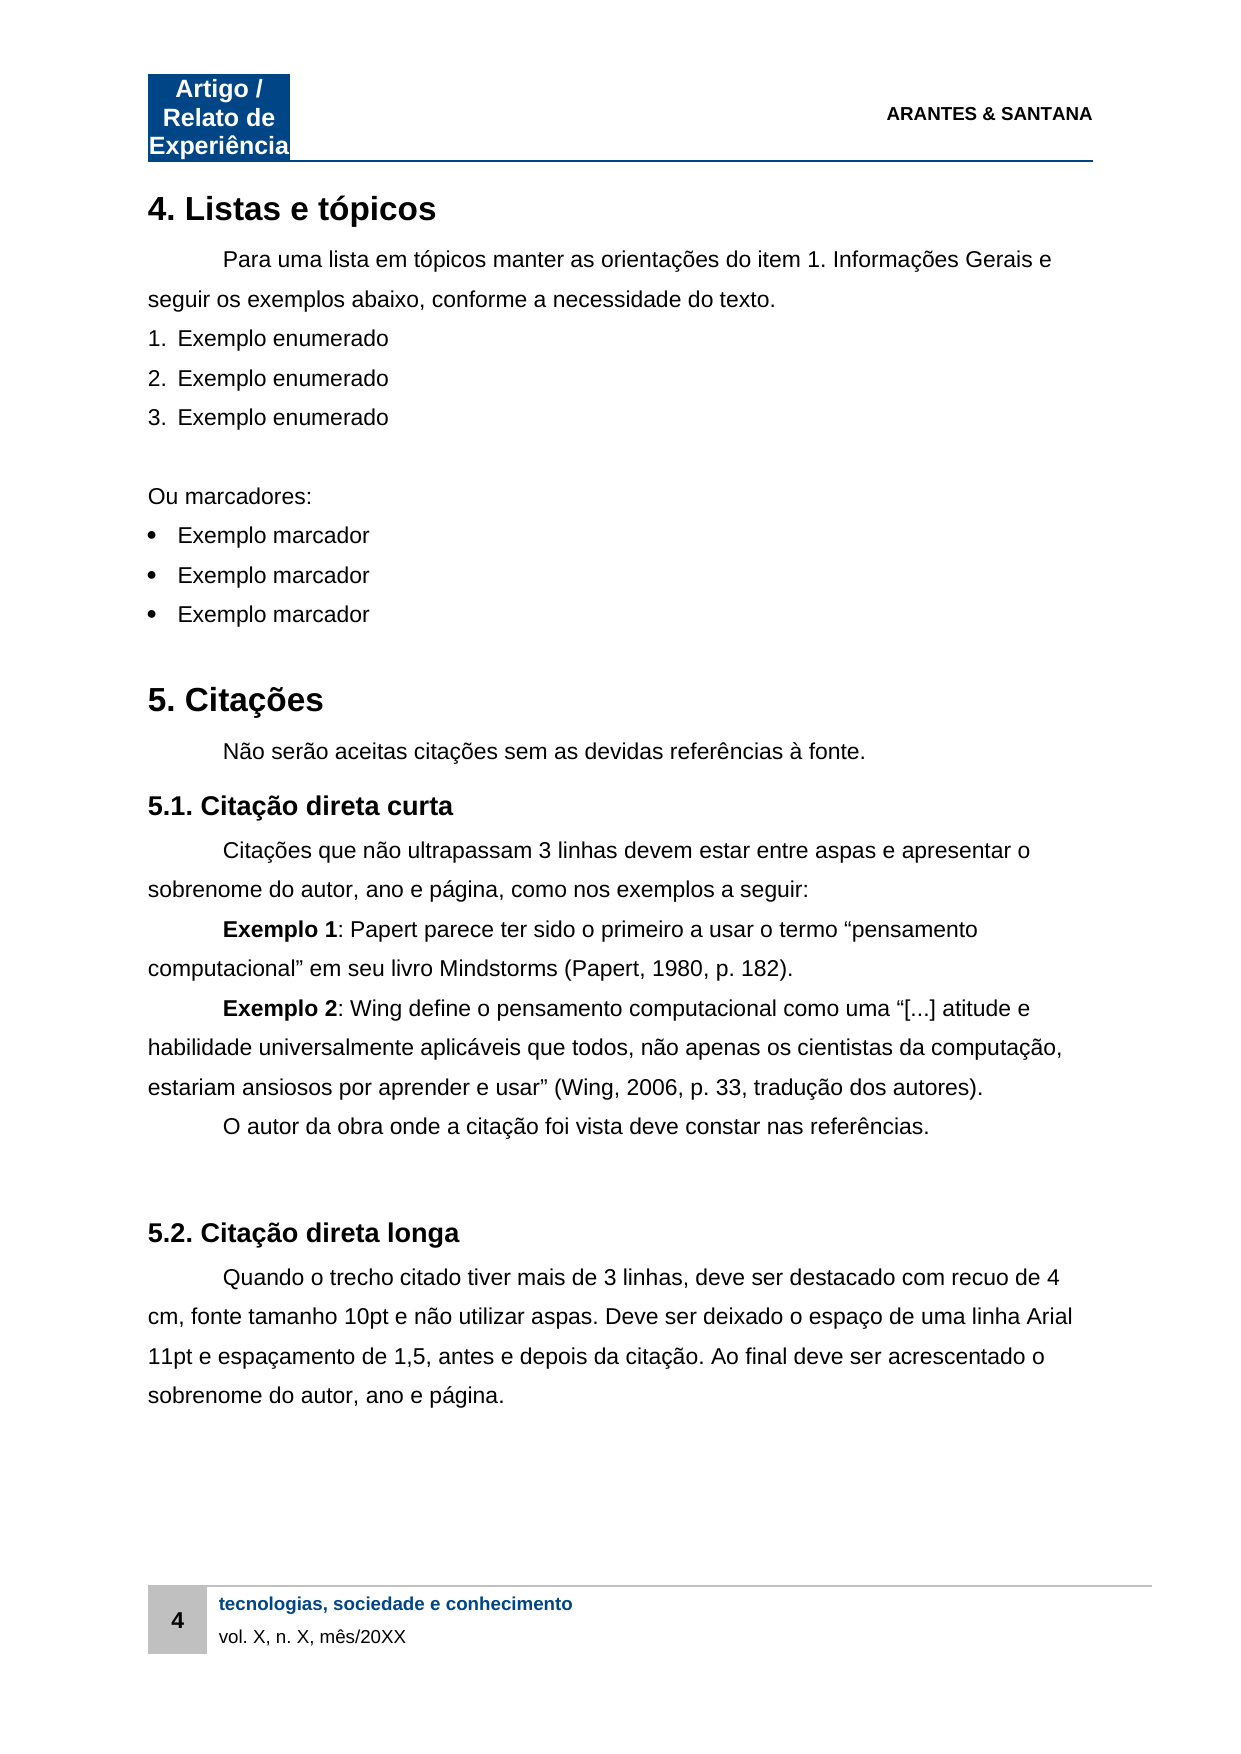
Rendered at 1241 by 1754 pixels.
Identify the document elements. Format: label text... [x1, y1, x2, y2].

text Citações que não ultrapassam 3 linhas devem estar entre aspas e apresentar o sobrenome do autor, ano e página, como nos exemplos a seguir: [148, 837, 1092, 903]
list Exemplo enumerado [148, 364, 1092, 391]
list Exemplo marcador [148, 562, 1092, 588]
text Exemplo 1: Papert parece ter sido o primeiro a usar o termo “pensamento computacional” em seu livro Mindstorms (Papert, 1980, p. 182). [148, 916, 1092, 982]
text Para uma lista em tópicos manter as orientações do item 1. Informações Gerais e seguir os exemplos abaixo, conforme a necessidade do texto. [148, 246, 1092, 312]
subtitle Ou marcadores: [148, 483, 1092, 509]
list Exemplo marcador [148, 522, 1092, 549]
list Exemplo enumerado [148, 325, 1092, 351]
subtitle 4. Listas e tópicos [148, 188, 1092, 227]
text O autor da obra onde a citação foi vista deve constar nas referências. [148, 1113, 1092, 1139]
subtitle 5.1. Citação direta curta [148, 790, 1092, 821]
subtitle 5. Citações [148, 680, 1092, 719]
subtitle 5.2. Citação direta longa [148, 1217, 1092, 1248]
text Quando o trecho citado tiver mais de 3 linhas, deve ser destacado com recuo de 4 cm, fonte tamanho 10pt e não utilizar aspas. Deve ser deixado o espaço de uma linha Arial 11pt e espaçamento de 1,5, antes e depois da citação. Ao final deve ser acrescentado o sobrenome do autor, ano e página. [148, 1264, 1092, 1409]
list Exemplo enumerado [148, 404, 1092, 430]
text Exemplo 2: Wing define o pensamento computacional como uma “[...] atitude e habilidade universalmente aplicáveis que todos, não apenas os cientistas da computação, estariam ansiosos por aprender e usar” (Wing, 2006, p. 33, tradução dos autores). [148, 995, 1092, 1100]
text Não serão aceitas citações sem as devidas referências à fonte. [148, 738, 1092, 764]
list Exemplo marcador [148, 601, 1092, 628]
